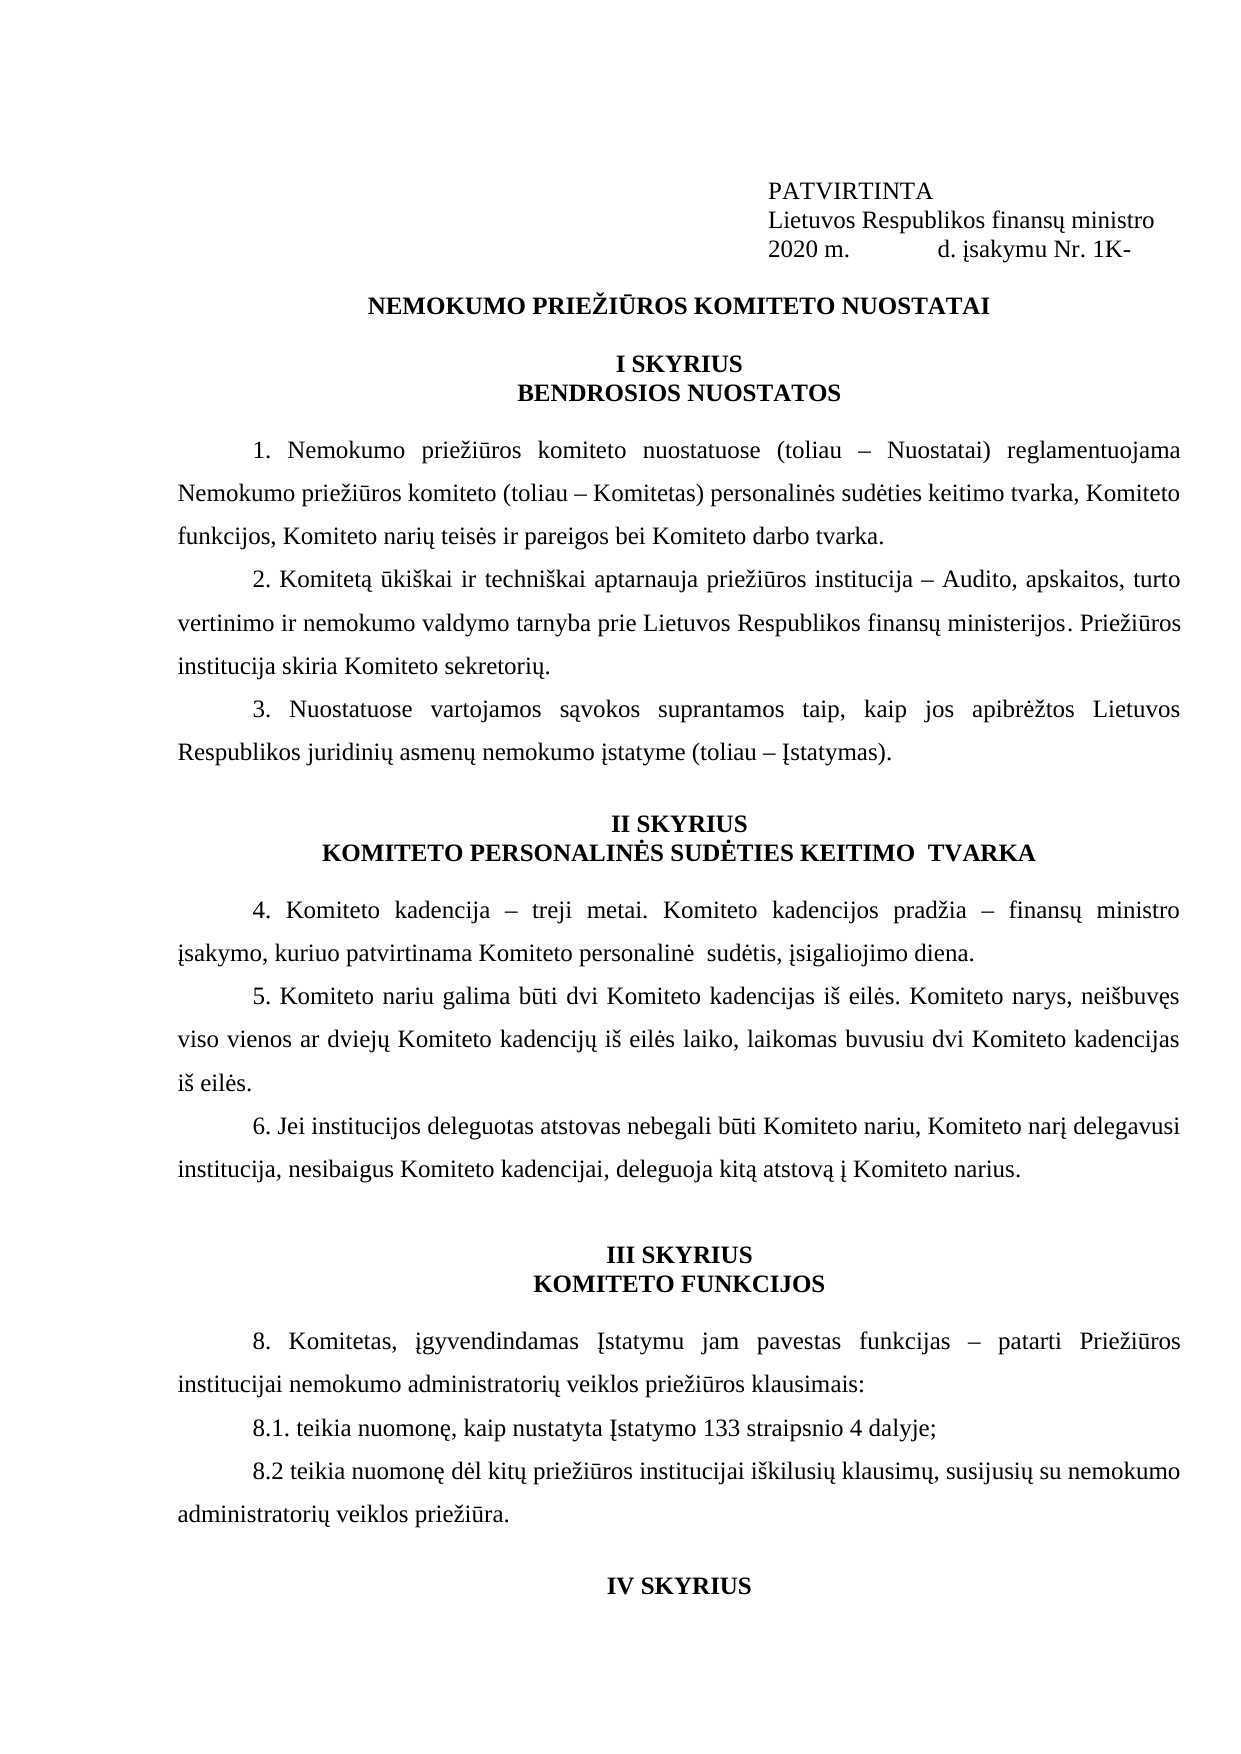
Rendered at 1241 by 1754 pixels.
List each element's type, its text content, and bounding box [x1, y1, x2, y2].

text 3. Nuostatuose vartojamos sąvokos suprantamos taip, kaip jos apibrėžtos Lietuvos Respublikos juridinių asmenų nemokumo įstatyme (toliau – Įstatymas). [177, 694, 1181, 766]
text KOMITETO PERSONALINĖS SUDĖTIES KEITIMO TVARKA [177, 838, 1181, 866]
text 1. Nemokumo priežiūros komiteto nuostatuose (toliau – Nuostatai) reglamentuojama Nemokumo priežiūros komiteto (toliau – Komitetas) personalinės sudėties keitimo tvarka, Komiteto funkcijos, Komiteto narių teisės ir pareigos bei Komiteto darbo tvarka. [177, 435, 1181, 550]
text 8.1. teikia nuomonę, kaip nustatyta Įstatymo 133 straipsnio 4 dalyje; [177, 1413, 1181, 1441]
text II SKYRIUS [177, 809, 1181, 838]
text NEMOKUMO PRIEŽIŪROS KOMITETO NUOSTATAI [177, 291, 1181, 320]
text 2020 m. d. įsakymu Nr. 1K- [768, 234, 1181, 263]
text 4. Komiteto kadencija – treji metai. Komiteto kadencijos pradžia – finansų ministro įsakymo, kuriuo patvirtinama Komiteto personalinė sudėtis, įsigaliojimo diena. [177, 895, 1181, 967]
text PATVIRTINTA [768, 176, 1181, 205]
text 8.2 teikia nuomonę dėl kitų priežiūros institucijai iškilusių klausimų, susijusių su nemokumo administratorių veiklos priežiūra. [177, 1456, 1181, 1528]
text III SKYRIUS [177, 1240, 1181, 1269]
text 2. Komitetą ūkiškai ir techniškai aptarnauja priežiūros institucija – Audito, apskaitos, turto vertinimo ir nemokumo valdymo tarnyba prie Lietuvos Respublikos finansų ministerijos. Priežiūros institucija skiria Komiteto sekretorių. [177, 564, 1181, 679]
text 5. Komiteto nariu galima būti dvi Komiteto kadencijas iš eilės. Komiteto narys, neišbuvęs viso vienos ar dviejų Komiteto kadencijų iš eilės laiko, laikomas buvusiu dvi Komiteto kadencijas iš eilės. [177, 981, 1181, 1096]
text 6. Jei institucijos deleguotas atstovas nebegali būti Komiteto nariu, Komiteto narį delegavusi institucija, nesibaigus Komiteto kadencijai, deleguoja kitą atstovą į Komiteto narius. [177, 1111, 1181, 1183]
text Lietuvos Respublikos finansų ministro [768, 205, 1181, 234]
text 8. Komitetas, įgyvendindamas Įstatymu jam pavestas funkcijas – patarti Priežiūros institucijai nemokumo administratorių veiklos priežiūros klausimais: [177, 1326, 1181, 1398]
text I SKYRIUS [177, 349, 1181, 378]
text IV SKYRIUS [177, 1571, 1181, 1599]
text BENDROSIOS NUOSTATOS [177, 378, 1181, 406]
text KOMITETO FUNKCIJOS [177, 1269, 1181, 1298]
